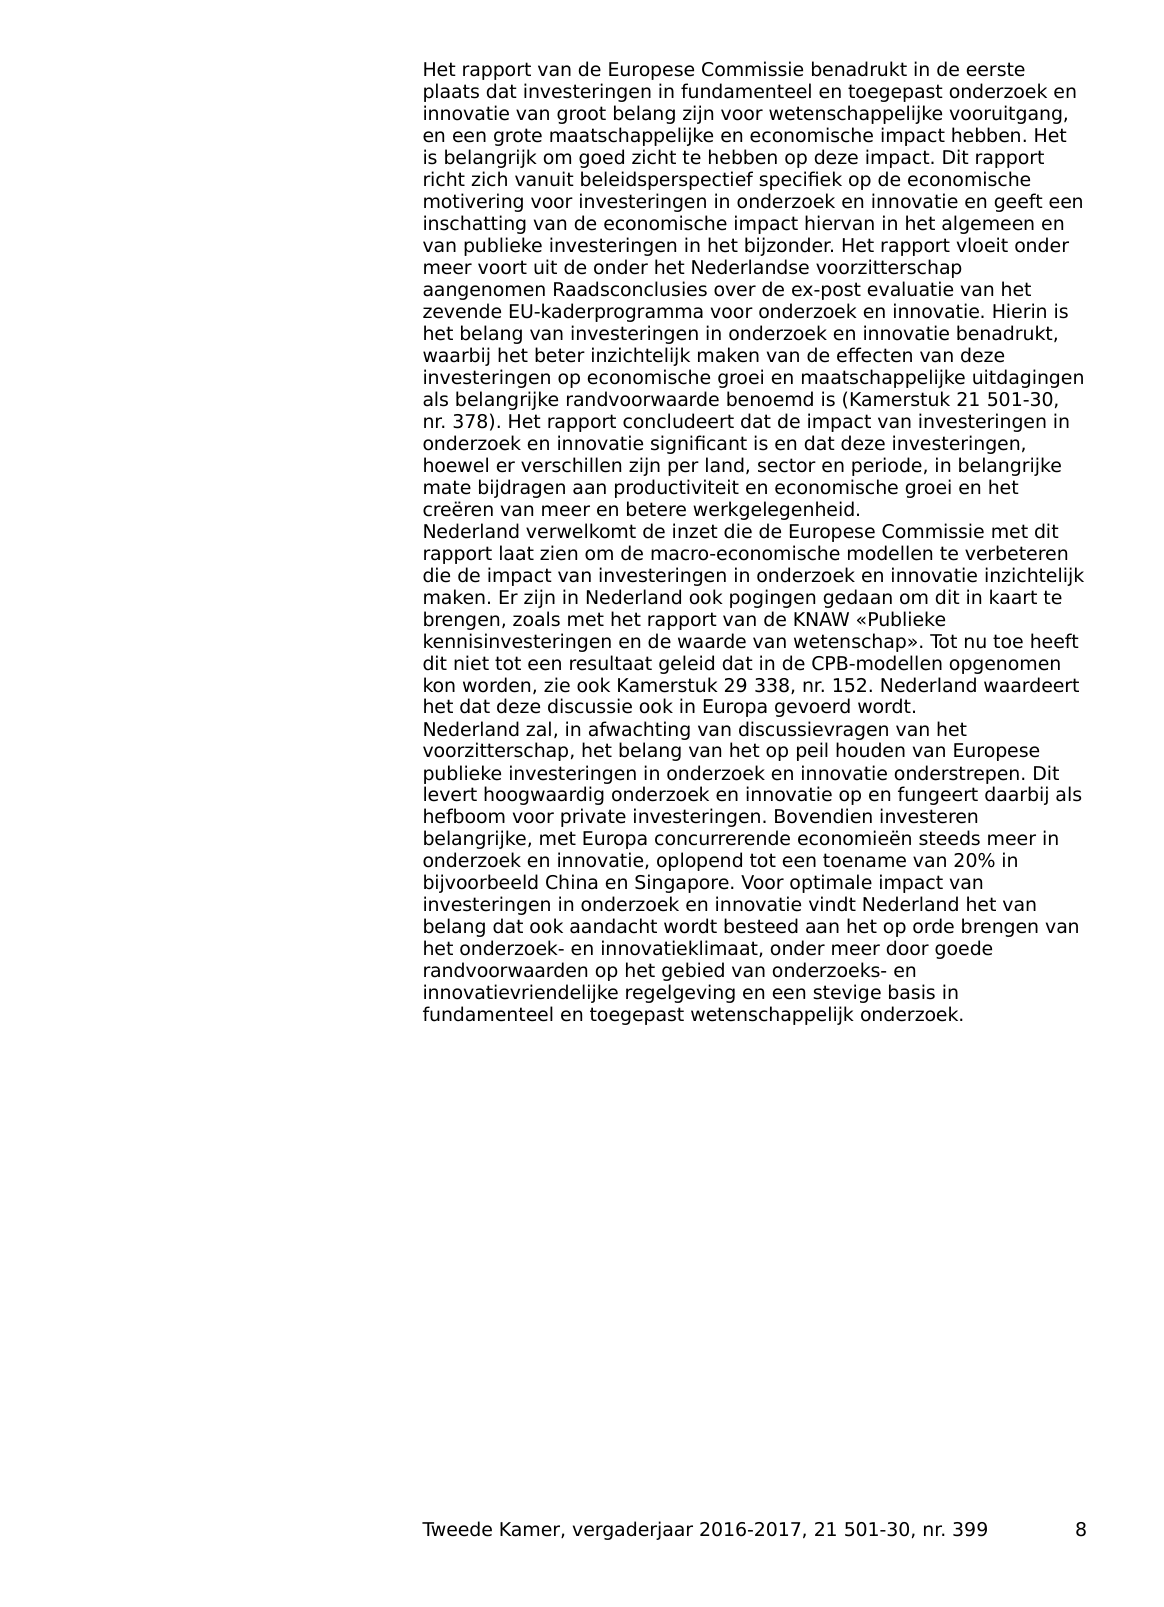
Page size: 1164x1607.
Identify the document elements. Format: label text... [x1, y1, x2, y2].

text Nederland verwelkomt de inzet die de Europese Commissie met dit rapport laat zien om de macro-economische modellen te verbeteren die de impact van investeringen in onderzoek en innovatie inzichtelijk maken. Er zijn in Nederland ook pogingen gedaan om dit in kaart te brengen, zoals met het rapport van de KNAW «Publieke kennisinvesteringen en de waarde van wetenschap». Tot nu toe heeft dit niet tot een resultaat geleid dat in de CPB-modellen opgenomen kon worden, zie ook Kamerstuk 29 338, nr. 152. Nederland waardeert het dat deze discussie ook in Europa gevoerd wordt. [422, 521, 1087, 718]
text Nederland zal, in afwachting van discussievragen van het voorzitterschap, het belang van het op peil houden van Europese publieke investeringen in onderzoek en innovatie onderstrepen. Dit levert hoogwaardig onderzoek en innovatie op en fungeert daarbij als hefboom voor private investeringen. Bovendien investeren belangrijke, met Europa concurrerende economieën steeds meer in onderzoek en innovatie, oplopend tot een toename van 20% in bijvoorbeeld China en Singapore. Voor optimale impact van investeringen in onderzoek en innovatie vindt Nederland het van belang dat ook aandacht wordt besteed aan het op orde brengen van het onderzoek- en innovatieklimaat, onder meer door goede randvoorwaarden op het gebied van onderzoeks- en innovatievriendelijke regelgeving en een stevige basis in fundamenteel en toegepast wetenschappelijk onderzoek. [422, 718, 1087, 1026]
text Het rapport van de Europese Commissie benadrukt in de eerste plaats dat investeringen in fundamenteel en toegepast onderzoek en innovatie van groot belang zijn voor wetenschappelijke vooruitgang, en een grote maatschappelijke en economische impact hebben. Het is belangrijk om goed zicht te hebben op deze impact. Dit rapport richt zich vanuit beleidsperspectief specifiek op de economische motivering voor investeringen in onderzoek en innovatie en geeft een inschatting van de economische impact hiervan in het algemeen en van publieke investeringen in het bijzonder. Het rapport vloeit onder meer voort uit de onder het Nederlandse voorzitterschap aangenomen Raadsconclusies over de ex-post evaluatie van het zevende EU-kaderprogramma voor onderzoek en innovatie. Hierin is het belang van investeringen in onderzoek en innovatie benadrukt, waarbij het beter inzichtelijk maken van de effecten van deze investeringen op economische groei en maatschappelijke uitdagingen als belangrijke randvoorwaarde benoemd is (Kamerstuk 21 501-30, nr. 378). Het rapport concludeert dat de impact van investeringen in onderzoek en innovatie significant is en dat deze investeringen, hoewel er verschillen zijn per land, sector en periode, in belangrijke mate bijdragen aan productiviteit en economische groei en het creëren van meer en betere werkgelegenheid. [422, 59, 1087, 521]
